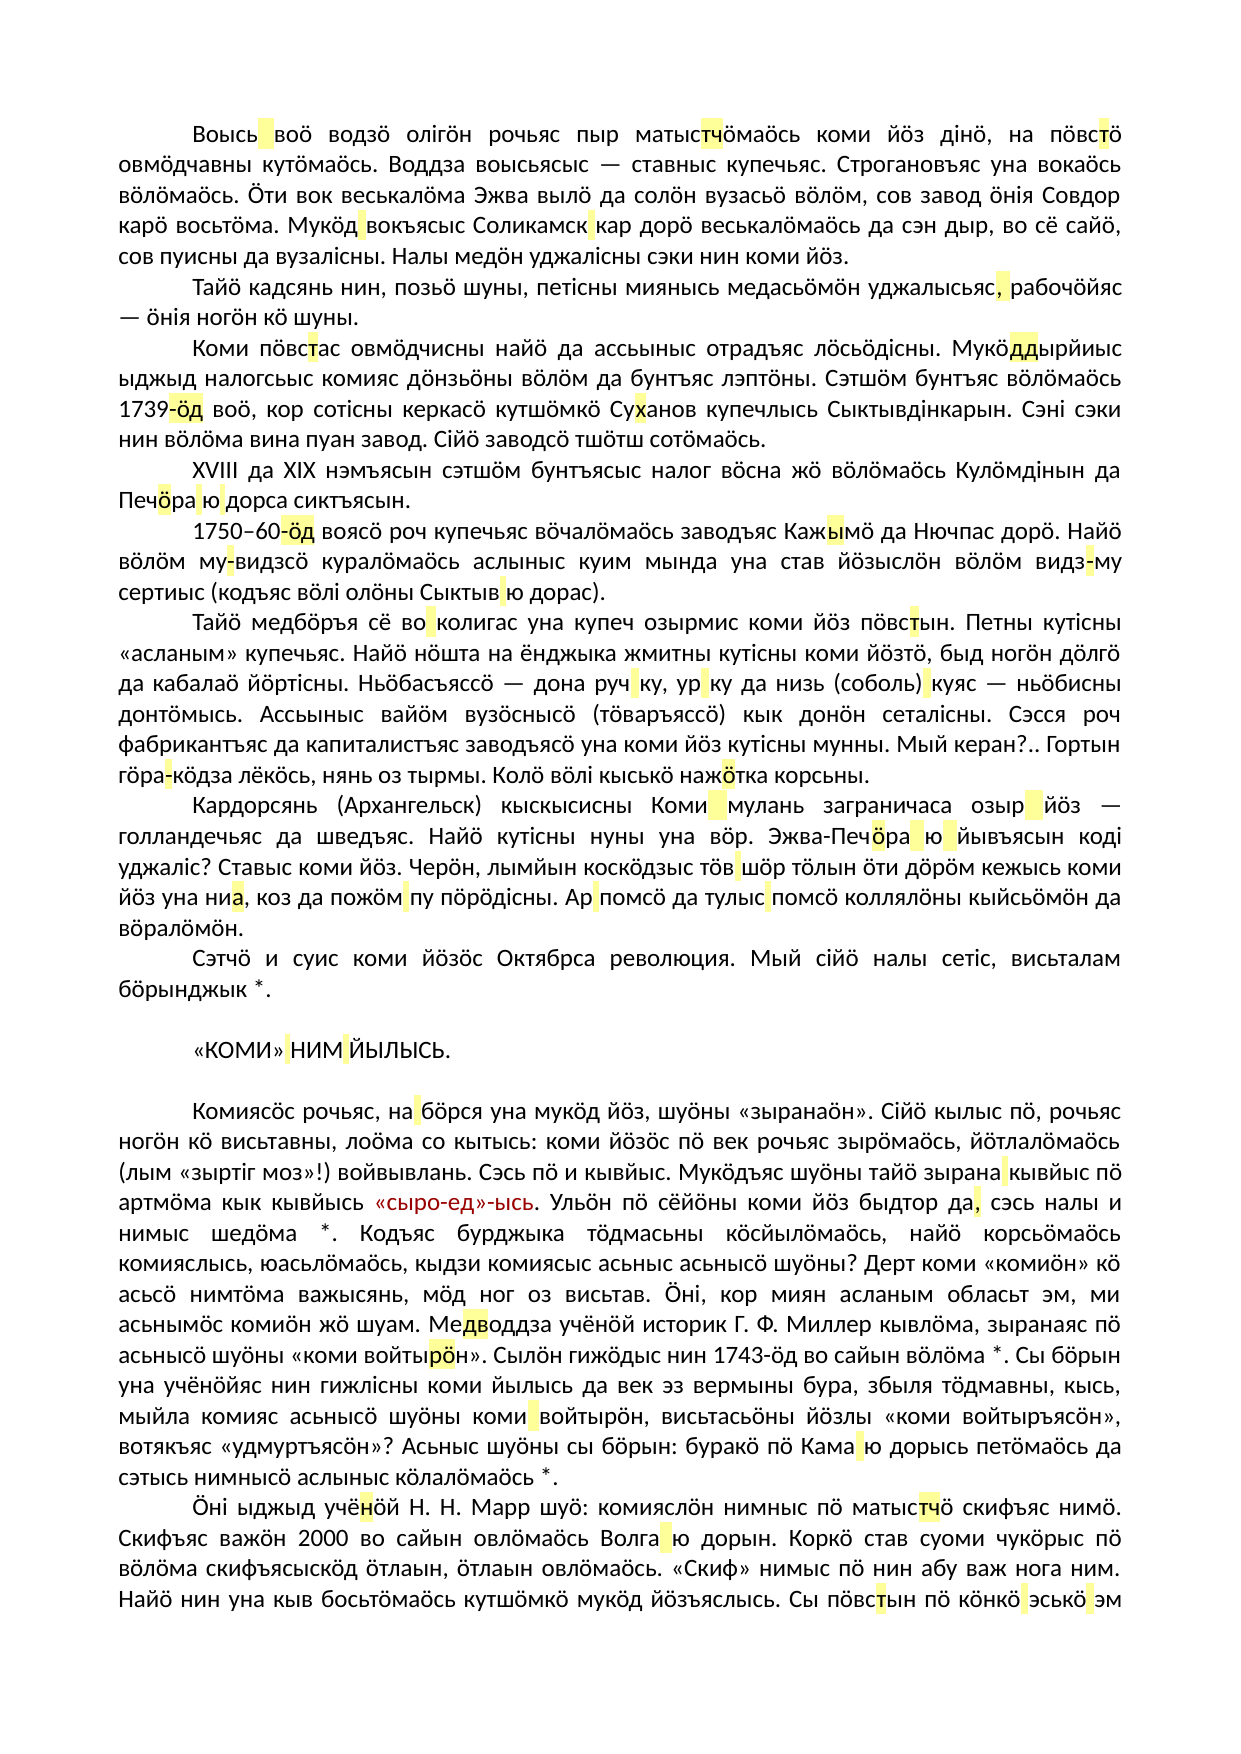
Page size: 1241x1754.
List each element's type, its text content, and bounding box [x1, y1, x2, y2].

text Сэтчӧ и суис коми йӧзӧс Октябрса революция. Мый сійӧ налы сетіс, висьталам бӧрынджык *. [118, 942, 1122, 1003]
text Тайӧ кадсянь нин, позьӧ шуны, петісны миянысь медасьӧмӧн уджалысьяс, рабочӧйяс — ӧнія ногӧн кӧ шуны. [118, 271, 1122, 332]
text ХVІІІ да ХІХ нэмъясын сэтшӧм бунтъясыс налог вӧсна жӧ вӧлӧмаӧсь Кулӧмдінын да Печӧра ю дорса сиктъясын. [118, 454, 1122, 515]
text Воысь воӧ водзӧ олігӧн рочьяс пыр матыстчӧмаӧсь коми йӧз дінӧ, на пӧвстӧ овмӧдчавны кутӧмаӧсь. Воддза воысьясыс — ставныс купечьяс. Строгановъяс уна вокаӧсь вӧлӧмаӧсь. Ӧти вок веськалӧма Эжва вылӧ да солӧн вузасьӧ вӧлӧм, сов завод ӧнія Совдор карӧ восьтӧма. Мукӧд вокъясыс Соликамск кар дорӧ веськалӧмаӧсь да сэн дыр, во сё сайӧ, сов пуисны да вузалісны. Налы медӧн уджалісны сэки нин коми йӧз. [118, 118, 1122, 271]
text Коми пӧвстас овмӧдчисны найӧ да ассьыныс отрадъяс лӧсьӧдісны. Мукӧддырйиыс ыджыд налогсьыс комияс дӧнзьӧны вӧлӧм да бунтъяс лэптӧны. Сэтшӧм бунтъяс вӧлӧмаӧсь 1739-ӧд воӧ, кор сотісны керкасӧ кутшӧмкӧ Суханов купечлысь Сыктывдінкарын. Сэні сэки нин вӧлӧма вина пуан завод. Сійӧ заводсӧ тшӧтш сотӧмаӧсь. [118, 332, 1122, 454]
text 1750–60-ӧд воясӧ роч купечьяс вӧчалӧмаӧсь заводъяс Кажымӧ да Нючпас дорӧ. Найӧ вӧлӧм му-видзсӧ куралӧмаӧсь аслыныс куим мында уна став йӧзыслӧн вӧлӧм видз-му сертиыс (кодъяс вӧлі олӧны Сыктыв ю дорас). [118, 515, 1122, 606]
text Кардорсянь (Архангельск) кыскысисны Коми мулань заграничаса озыр йӧз — голландечьяс да шведъяс. Найӧ кутісны нуны уна вӧр. Эжва-Печӧра ю йывъясын коді уджаліс? Ставыс коми йӧз. Черӧн, лымйын коскӧдзыс тӧв шӧр тӧлын ӧти дӧрӧм кежысь коми йӧз уна ниа, коз да пожӧм пу пӧрӧдісны. Ар помсӧ да тулыс помсӧ коллялӧны кыйсьӧмӧн да вӧралӧмӧн. [118, 789, 1122, 942]
text Ӧні ыджыд учёнӧй Н. Н. Марр шуӧ: комияслӧн нимныс пӧ матыстчӧ скифъяс нимӧ. Скифъяс важӧн 2000 во сайын овлӧмаӧсь Волга ю дорын. Коркӧ став суоми чукӧрыс пӧ вӧлӧма скифъясыскӧд ӧтлаын, ӧтлаын овлӧмаӧсь. «Скиф» нимыс пӧ нин абу важ нога ним. Найӧ нин уна кыв босьтӧмаӧсь кутшӧмкӧ мукӧд йӧзъяслысь. Сы пӧвстын пӧ кӧнкӧ эськӧ эм [118, 1492, 1122, 1614]
text Комиясӧс рочьяс, на бӧрся уна мукӧд йӧз, шуӧны «зыранаӧн». Сійӧ кылыс пӧ, рочьяс ногӧн кӧ висьтавны, лоӧма со кытысь: коми йӧзӧс пӧ век рочьяс зырӧмаӧсь, йӧтлалӧмаӧсь (лым «зыртіг моз»!) войвывлань. Сэсь пӧ и кывйыс. Мукӧдъяс шуӧны тайӧ зырана кывйыс пӧ артмӧма кык кывйысь «сыро-ед»-ысь. Ульӧн пӧ сёйӧны коми йӧз быдтор да, сэсь налы и нимыс шедӧма *. Кодъяс бурджыка тӧдмасьны кӧсйылӧмаӧсь, найӧ корсьӧмаӧсь комияслысь, юасьлӧмаӧсь, кыдзи комиясыс асьныс асьнысӧ шуӧны? Дерт коми «комиӧн» кӧ асьсӧ нимтӧма важысянь, мӧд ног оз висьтав. Ӧні, кор миян асланым обласьт эм, ми асьнымӧс комиӧн жӧ шуам. Медводдза учёнӧй историк Г. Ф. Миллер кывлӧма, зыранаяс пӧ асьнысӧ шуӧны «коми войтырӧн». Сылӧн гижӧдыс нин 1743-ӧд во сайын вӧлӧма *. Сы бӧрын уна учёнӧйяс нин гижлісны коми йылысь да век эз вермыны бура, збыля тӧдмавны, кысь, мыйла комияс асьнысӧ шуӧны коми войтырӧн, висьтасьӧны йӧзлы «коми войтыръясӧн», вотякъяс «удмуртъясӧн»? Асьныс шуӧны сы бӧрын: буракӧ пӧ Кама ю дорысь петӧмаӧсь да сэтысь нимнысӧ аслыныс кӧлалӧмаӧсь *. [118, 1095, 1122, 1492]
text «КОМИ» НИМ ЙЫЛЫСЬ. [118, 1034, 1122, 1064]
text Тайӧ медбӧръя сё во колигас уна купеч озырмис коми йӧз пӧвстын. Петны кутісны «асланым» купечьяс. Найӧ нӧшта на ёнджыка жмитны кутісны коми йӧзтӧ, быд ногӧн дӧлгӧ да кабалаӧ йӧртісны. Ньӧбасъяссӧ — дона руч ку, ур ку да низь (соболь) куяс — ньӧбисны донтӧмысь. Ассьыныс вайӧм вузӧснысӧ (тӧваръяссӧ) кык донӧн сеталісны. Сэсся роч фабрикантъяс да капиталистъяс заводъясӧ уна коми йӧз кутісны мунны. Мый керан?.. Гортын гӧра-кӧдза лёкӧсь, нянь оз тырмы. Колӧ вӧлі кыськӧ нажӧтка корсьны. [118, 606, 1122, 789]
